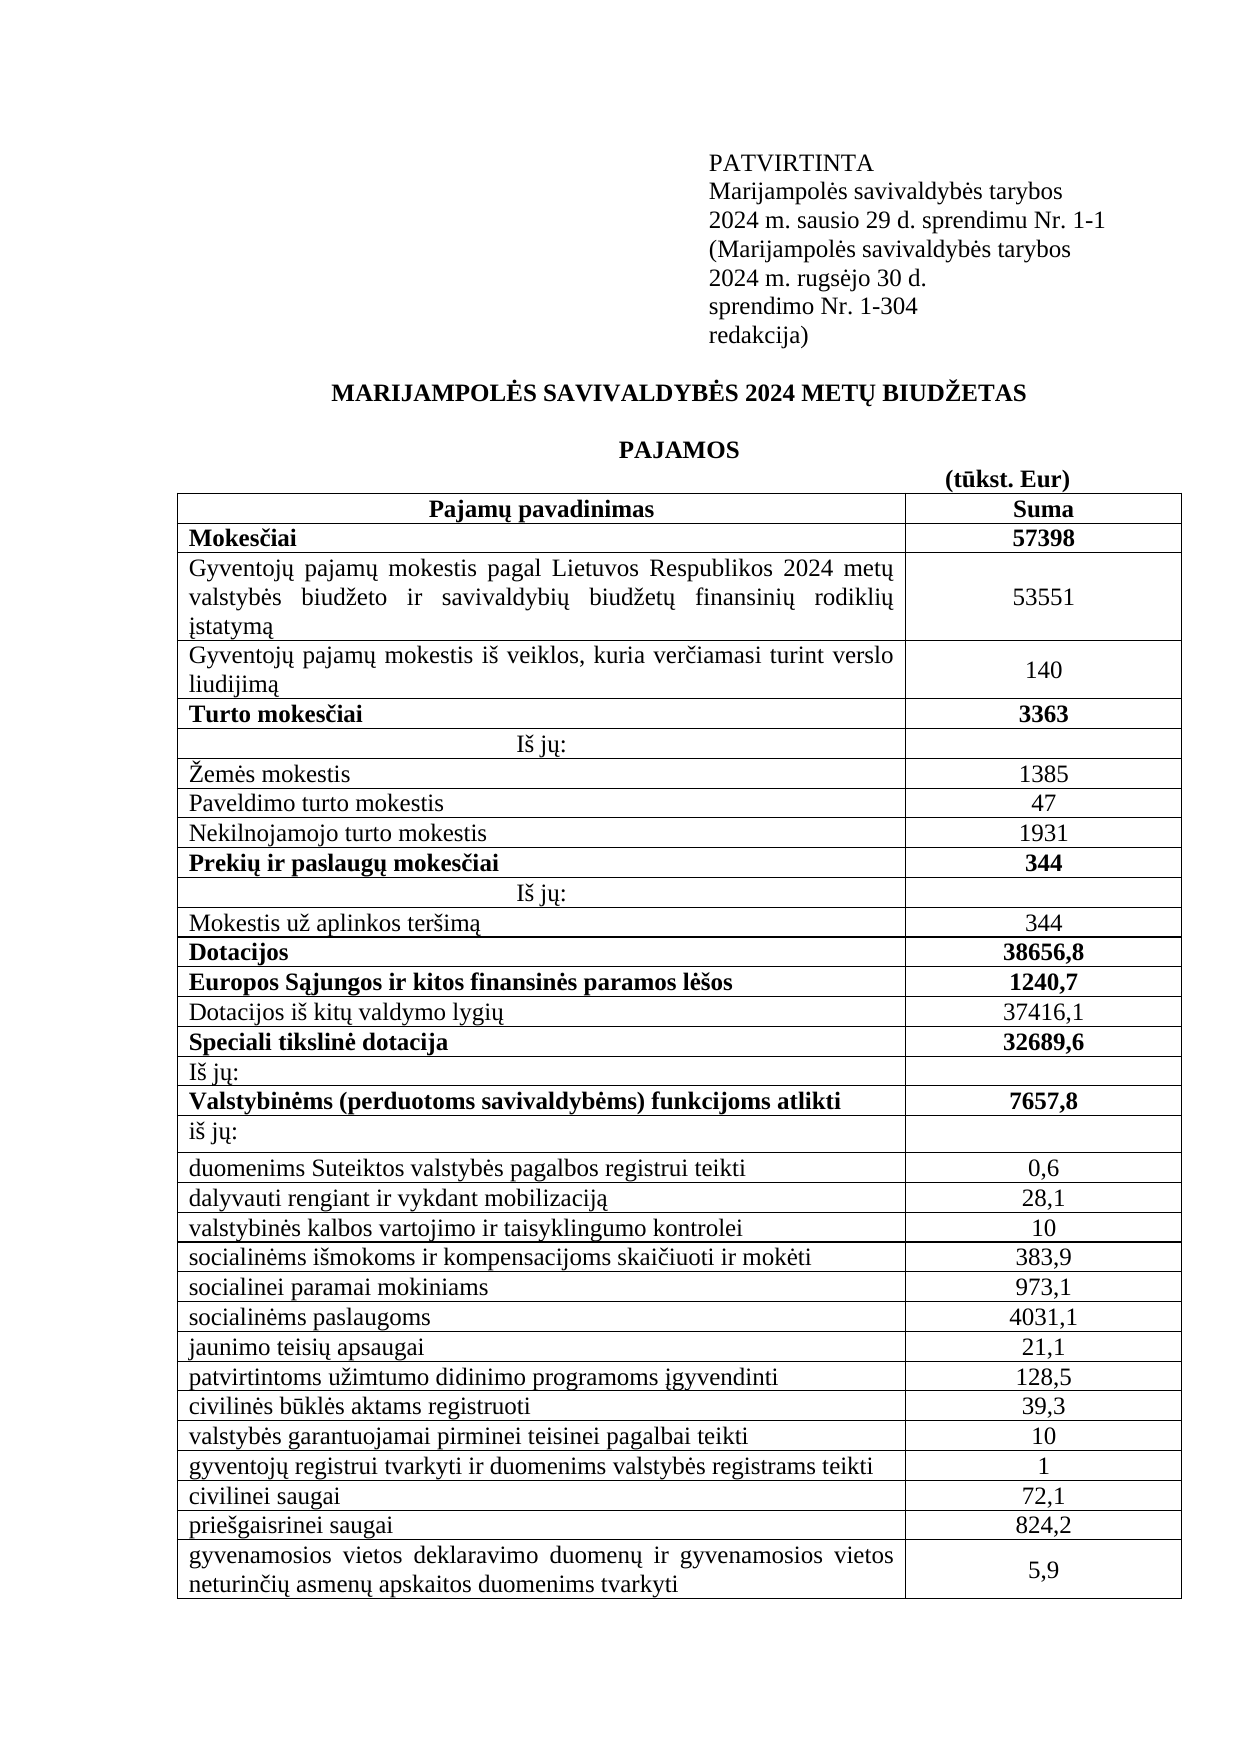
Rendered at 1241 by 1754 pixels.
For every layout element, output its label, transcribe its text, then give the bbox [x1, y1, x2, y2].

table_cell 47 [906, 789, 1181, 817]
text redakcija) [709, 320, 1181, 349]
table_cell [906, 1057, 1181, 1085]
table_cell Turto mokesčiai [178, 699, 905, 728]
table_cell [906, 729, 1181, 758]
table_cell valstybės garantuojamai pirminei teisinei pagalbai teikti [178, 1421, 905, 1450]
table_cell 39,3 [906, 1391, 1181, 1420]
table_cell [906, 878, 1181, 907]
table_header Suma [906, 494, 1181, 522]
table_cell Gyventojų pajamų mokestis iš veiklos, kuria verčiamasi turint verslo liudijimą [178, 641, 905, 698]
table_cell Iš jų: [178, 878, 905, 907]
text sprendimo Nr. 1-304 [709, 291, 1181, 320]
table_cell patvirtintoms užimtumo didinimo programoms įgyvendinti [178, 1362, 905, 1390]
table_cell Iš jų: [178, 1057, 905, 1085]
table_cell 53551 [906, 553, 1181, 639]
table_cell jaunimo teisių apsaugai [178, 1332, 905, 1361]
table_cell 344 [906, 908, 1181, 936]
table_cell Paveldimo turto mokestis [178, 789, 905, 817]
table_cell iš jų: [178, 1116, 905, 1152]
table_cell priešgaisrinei saugai [178, 1511, 905, 1539]
table_cell Dotacijos [178, 938, 905, 966]
table_cell Žemės mokestis [178, 759, 905, 787]
text PATVIRTINTA [709, 148, 1181, 176]
text Marijampolės savivaldybės tarybos [709, 176, 1181, 205]
table_cell 1385 [906, 759, 1181, 787]
table_cell Mokestis už aplinkos teršimą [178, 908, 905, 936]
table_cell Europos Sąjungos ir kitos finansinės paramos lėšos [178, 967, 905, 996]
text 2024 m. sausio 29 d. sprendimu Nr. 1-1 [709, 205, 1181, 234]
table_cell Iš jų: [178, 729, 905, 758]
text (tūkst. Eur) [945, 464, 1181, 493]
table_cell socialinei paramai mokiniams [178, 1272, 905, 1301]
table_cell 37416,1 [906, 997, 1181, 1026]
table_cell duomenims Suteiktos valstybės pagalbos registrui teikti [178, 1153, 905, 1182]
text PAJAMOS [177, 435, 1181, 464]
table_cell 824,2 [906, 1511, 1181, 1539]
text MARIJAMPOLĖS SAVIVALDYBĖS 2024 METŲ BIUDŽETAS [177, 378, 1181, 406]
table_cell 973,1 [906, 1272, 1181, 1301]
table_cell 344 [906, 848, 1181, 877]
table_cell gyvenamosios vietos deklaravimo duomenų ir gyvenamosios vietos neturinčių asmenų apskaitos duomenims tvarkyti [178, 1540, 905, 1598]
table_cell Dotacijos iš kitų valdymo lygių [178, 997, 905, 1026]
table_cell 28,1 [906, 1183, 1181, 1212]
table_cell 38656,8 [906, 938, 1181, 966]
table_cell [906, 1116, 1181, 1152]
table_cell socialinėms išmokoms ir kompensacijoms skaičiuoti ir mokėti [178, 1243, 905, 1271]
table_cell 10 [906, 1213, 1181, 1241]
table_cell gyventojų registrui tvarkyti ir duomenims valstybės registrams teikti [178, 1451, 905, 1480]
table_cell 5,9 [906, 1540, 1181, 1598]
table_cell civilinės būklės aktams registruoti [178, 1391, 905, 1420]
table_cell socialinėms paslaugoms [178, 1302, 905, 1331]
table_cell 383,9 [906, 1243, 1181, 1271]
table_cell 3363 [906, 699, 1181, 728]
table_cell 128,5 [906, 1362, 1181, 1390]
table_cell 140 [906, 641, 1181, 698]
table_cell Prekių ir paslaugų mokesčiai [178, 848, 905, 877]
text (Marijampolės savivaldybės tarybos [709, 234, 1181, 263]
table_cell 32689,6 [906, 1027, 1181, 1056]
table_cell Mokesčiai [178, 524, 905, 552]
table_cell 72,1 [906, 1481, 1181, 1509]
table_cell Gyventojų pajamų mokestis pagal Lietuvos Respublikos 2024 metų valstybės biudžeto ir savivaldybių biudžetų finansinių rodiklių įstatymą [178, 553, 905, 639]
table_cell 10 [906, 1421, 1181, 1450]
table_cell 1 [906, 1451, 1181, 1480]
table_cell 4031,1 [906, 1302, 1181, 1331]
table_cell valstybinės kalbos vartojimo ir taisyklingumo kontrolei [178, 1213, 905, 1241]
table_cell 57398 [906, 524, 1181, 552]
table_cell 0,6 [906, 1153, 1181, 1182]
table_cell 1240,7 [906, 967, 1181, 996]
table_cell dalyvauti rengiant ir vykdant mobilizaciją [178, 1183, 905, 1212]
table_cell Speciali tikslinė dotacija [178, 1027, 905, 1056]
text 2024 m. rugsėjo 30 d. [709, 263, 1181, 291]
table_cell Nekilnojamojo turto mokestis [178, 818, 905, 847]
table_cell 7657,8 [906, 1086, 1181, 1115]
table_cell Valstybinėms (perduotoms savivaldybėms) funkcijoms atlikti [178, 1086, 905, 1115]
table_cell civilinei saugai [178, 1481, 905, 1509]
table_cell 21,1 [906, 1332, 1181, 1361]
table_cell 1931 [906, 818, 1181, 847]
table_header Pajamų pavadinimas [178, 494, 905, 522]
